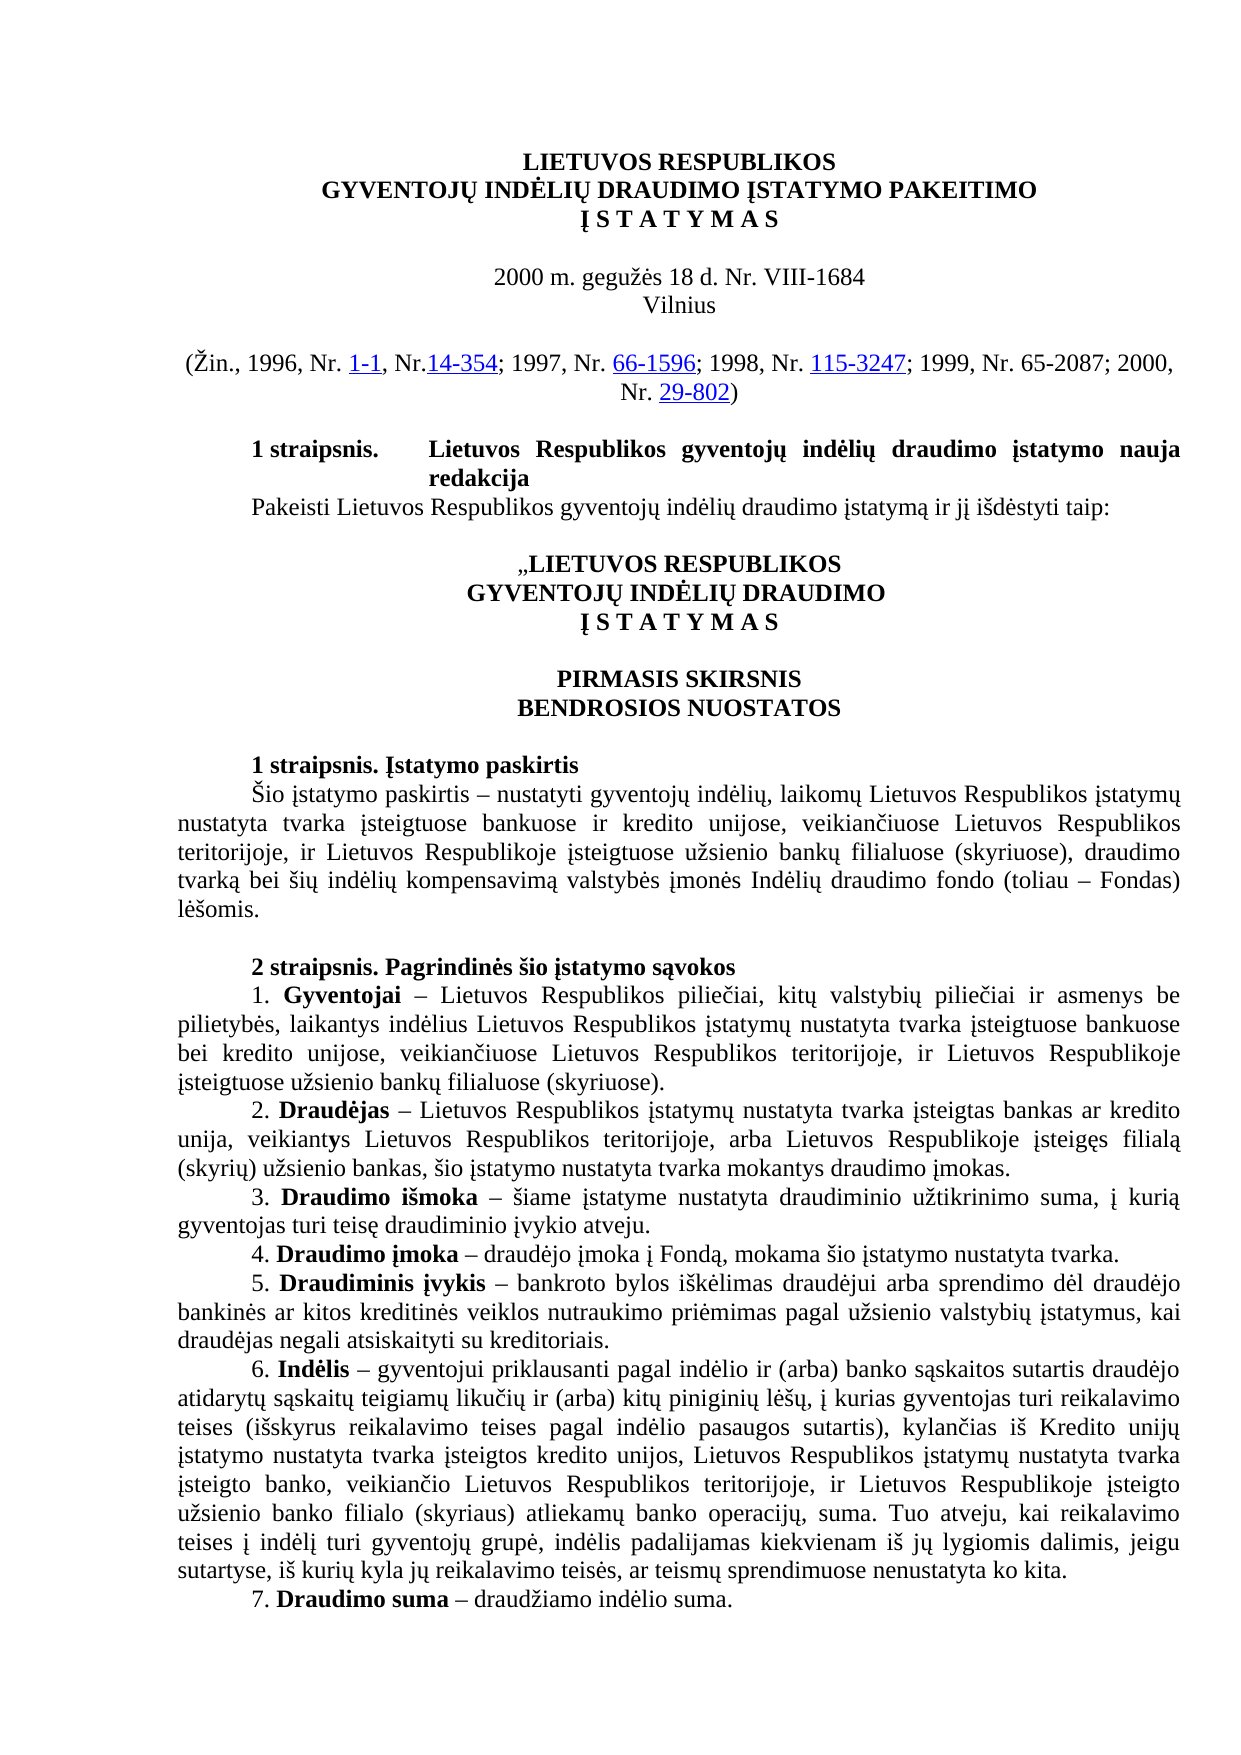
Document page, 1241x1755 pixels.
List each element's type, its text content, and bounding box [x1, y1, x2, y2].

text PIRMASIS SKIRSNIS [177, 664, 1181, 693]
text 7. Draudimo suma – draudžiamo indėlio suma. [177, 1584, 1181, 1613]
text Pakeisti Lietuvos Respublikos gyventojų indėlių draudimo įstatymą ir jį išdėstyti taip: [177, 492, 1181, 521]
text GYVENTOJŲ INDĖLIŲ DRAUDIMO [177, 578, 1181, 607]
text Į S T A T Y M A S [177, 607, 1181, 636]
text 1 straipsnis. Lietuvos Respublikos gyventojų indėlių draudimo įstatymo nauja redakcija [251, 434, 1181, 492]
text (Žin., 1996, Nr. 1-1, Nr.14-354; 1997, Nr. 66-1596; 1998, Nr. 115-3247; 1999, Nr. 65-2087; 2000, Nr. 29-802) [177, 348, 1181, 406]
text Šio įstatymo paskirtis – nustatyti gyventojų indėlių, laikomų Lietuvos Respublikos įstatymų nustatyta tvarka įsteigtuose bankuose ir kredito unijose, veikiančiuose Lietuvos Respublikos teritorijoje, ir Lietuvos Respublikoje įsteigtuose užsienio bankų filialuose (skyriuose), draudimo tvarką bei šių indėlių kompensavimą valstybės įmonės Indėlių draudimo fondo (toliau – Fondas) lėšomis. [177, 779, 1181, 923]
text 6. Indėlis – gyventojui priklausanti pagal indėlio ir (arba) banko sąskaitos sutartis draudėjo atidarytų sąskaitų teigiamų likučių ir (arba) kitų piniginių lėšų, į kurias gyventojas turi reikalavimo teises (išskyrus reikalavimo teises pagal indėlio pasaugos sutartis), kylančias iš Kredito unijų įstatymo nustatyta tvarka įsteigtos kredito unijos, Lietuvos Respublikos įstatymų nustatyta tvarka įsteigto banko, veikiančio Lietuvos Respublikos teritorijoje, ir Lietuvos Respublikoje įsteigto užsienio banko filialo (skyriaus) atliekamų banko operacijų, suma. Tuo atveju, kai reikalavimo teises į indėlį turi gyventojų grupė, indėlis padalijamas kiekvienam iš jų lygiomis dalimis, jeigu sutartyse, iš kurių kyla jų reikalavimo teisės, ar teismų sprendimuose nenustatyta ko kita. [177, 1354, 1181, 1584]
text 1. Gyventojai – Lietuvos Respublikos piliečiai, kitų valstybių piliečiai ir asmenys be pilietybės, laikantys indėlius Lietuvos Respublikos įstatymų nustatyta tvarka įsteigtuose bankuose bei kredito unijose, veikiančiuose Lietuvos Respublikos teritorijoje, ir Lietuvos Respublikoje įsteigtuose užsienio bankų filialuose (skyriuose). [177, 981, 1181, 1096]
text Į S T A T Y M A S [177, 204, 1181, 233]
text 2 straipsnis. Pagrindinės šio įstatymo sąvokos [177, 952, 1181, 981]
text Vilnius [177, 291, 1181, 319]
text 1 straipsnis. Įstatymo paskirtis [177, 751, 1181, 779]
text 4. Draudimo įmoka – draudėjo įmoka į Fondą, mokama šio įstatymo nustatyta tvarka. [177, 1239, 1181, 1268]
text 3. Draudimo išmoka – šiame įstatyme nustatyta draudiminio užtikrinimo suma, į kurią gyventojas turi teisę draudiminio įvykio atveju. [177, 1182, 1181, 1239]
text BENDROSIOS NUOSTATOS [177, 693, 1181, 722]
text 2. Draudėjas – Lietuvos Respublikos įstatymų nustatyta tvarka įsteigtas bankas ar kredito unija, veikiantys Lietuvos Respublikos teritorijoje, arba Lietuvos Respublikoje įsteigęs filialą (skyrių) užsienio bankas, šio įstatymo nustatyta tvarka mokantys draudimo įmokas. [177, 1096, 1181, 1182]
text GYVENTOJŲ INDĖLIŲ DRAUDIMO ĮSTATYMO PAKEITIMO [177, 176, 1181, 204]
text LIETUVOS RESPUBLIKOS [177, 147, 1181, 176]
text 5. Draudiminis įvykis – bankroto bylos iškėlimas draudėjui arba sprendimo dėl draudėjo bankinės ar kitos kreditinės veiklos nutraukimo priėmimas pagal užsienio valstybių įstatymus, kai draudėjas negali atsiskaityti su kreditoriais. [177, 1268, 1181, 1354]
text „LIETUVOS RESPUBLIKOS [177, 549, 1181, 578]
text 2000 m. gegužės 18 d. Nr. VIII-1684 [177, 262, 1181, 291]
